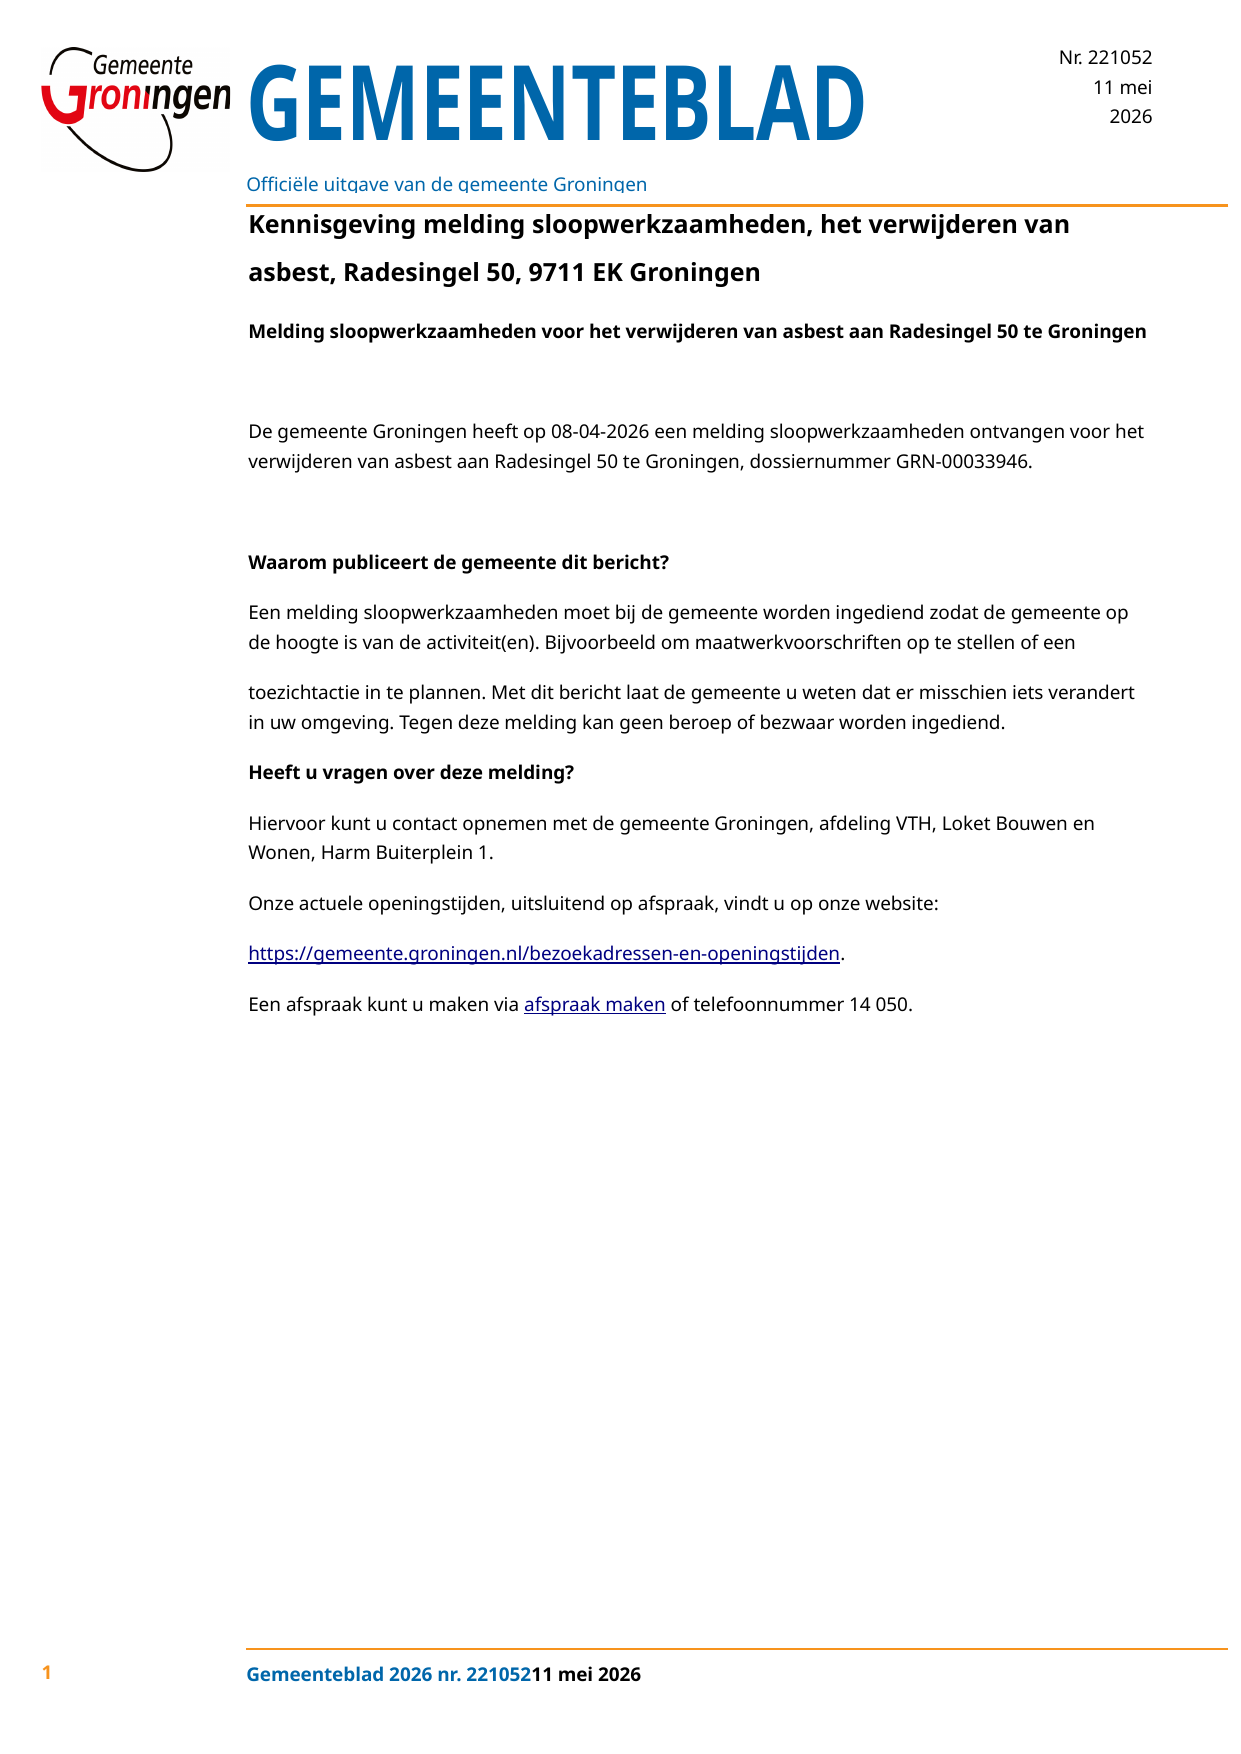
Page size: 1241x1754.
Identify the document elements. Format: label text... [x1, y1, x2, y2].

text Een melding sloopwerkzaamheden moet bij de gemeente worden ingediend zodat de gemeente op de hoogte is van de activiteit(en). Bijvoorbeeld om maatwerkvoorschriften op te stellen of een [248, 599, 1152, 655]
text De gemeente Groningen heeft op 08-04-2026 een melding sloopwerkzaamheden ontvangen voor het verwijderen van asbest aan Radesingel 50 te Groningen, dossiernummer GRN-00033946. [248, 419, 1152, 474]
text toezichtactie in te plannen. Met dit bericht laat de gemeente u weten dat er misschien iets verandert in uw omgeving. Tegen deze melding kan geen beroep of bezwaar worden ingediend. [248, 679, 1152, 735]
text Een afspraak kunt u maken via afspraak maken of telefoonnummer 14 050. [248, 991, 1152, 1017]
text Melding sloopwerkzaamheden voor het verwijderen van asbest aan Radesingel 50 te Groningen [248, 318, 1152, 344]
text Waarom publiceert de gemeente dit bericht? [248, 549, 1152, 575]
text https://gemeente.groningen.nl/bezoekadressen-en-openingstijden. [248, 940, 1152, 966]
text Onze actuele openingstijden, uitsluitend op afspraak, vindt u op onze website: [248, 890, 1152, 916]
text Kennisgeving melding sloopwerkzaamheden, het verwijderen van asbest, Radesingel 50, 9711 EK Groningen [248, 207, 1152, 288]
text Heeft u vragen over deze melding? [248, 759, 1152, 785]
text Hiervoor kunt u contact opnemen met de gemeente Groningen, afdeling VTH, Loket Bouwen en Wonen, Harm Buiterplein 1. [248, 810, 1152, 865]
picture [41, 47, 231, 172]
